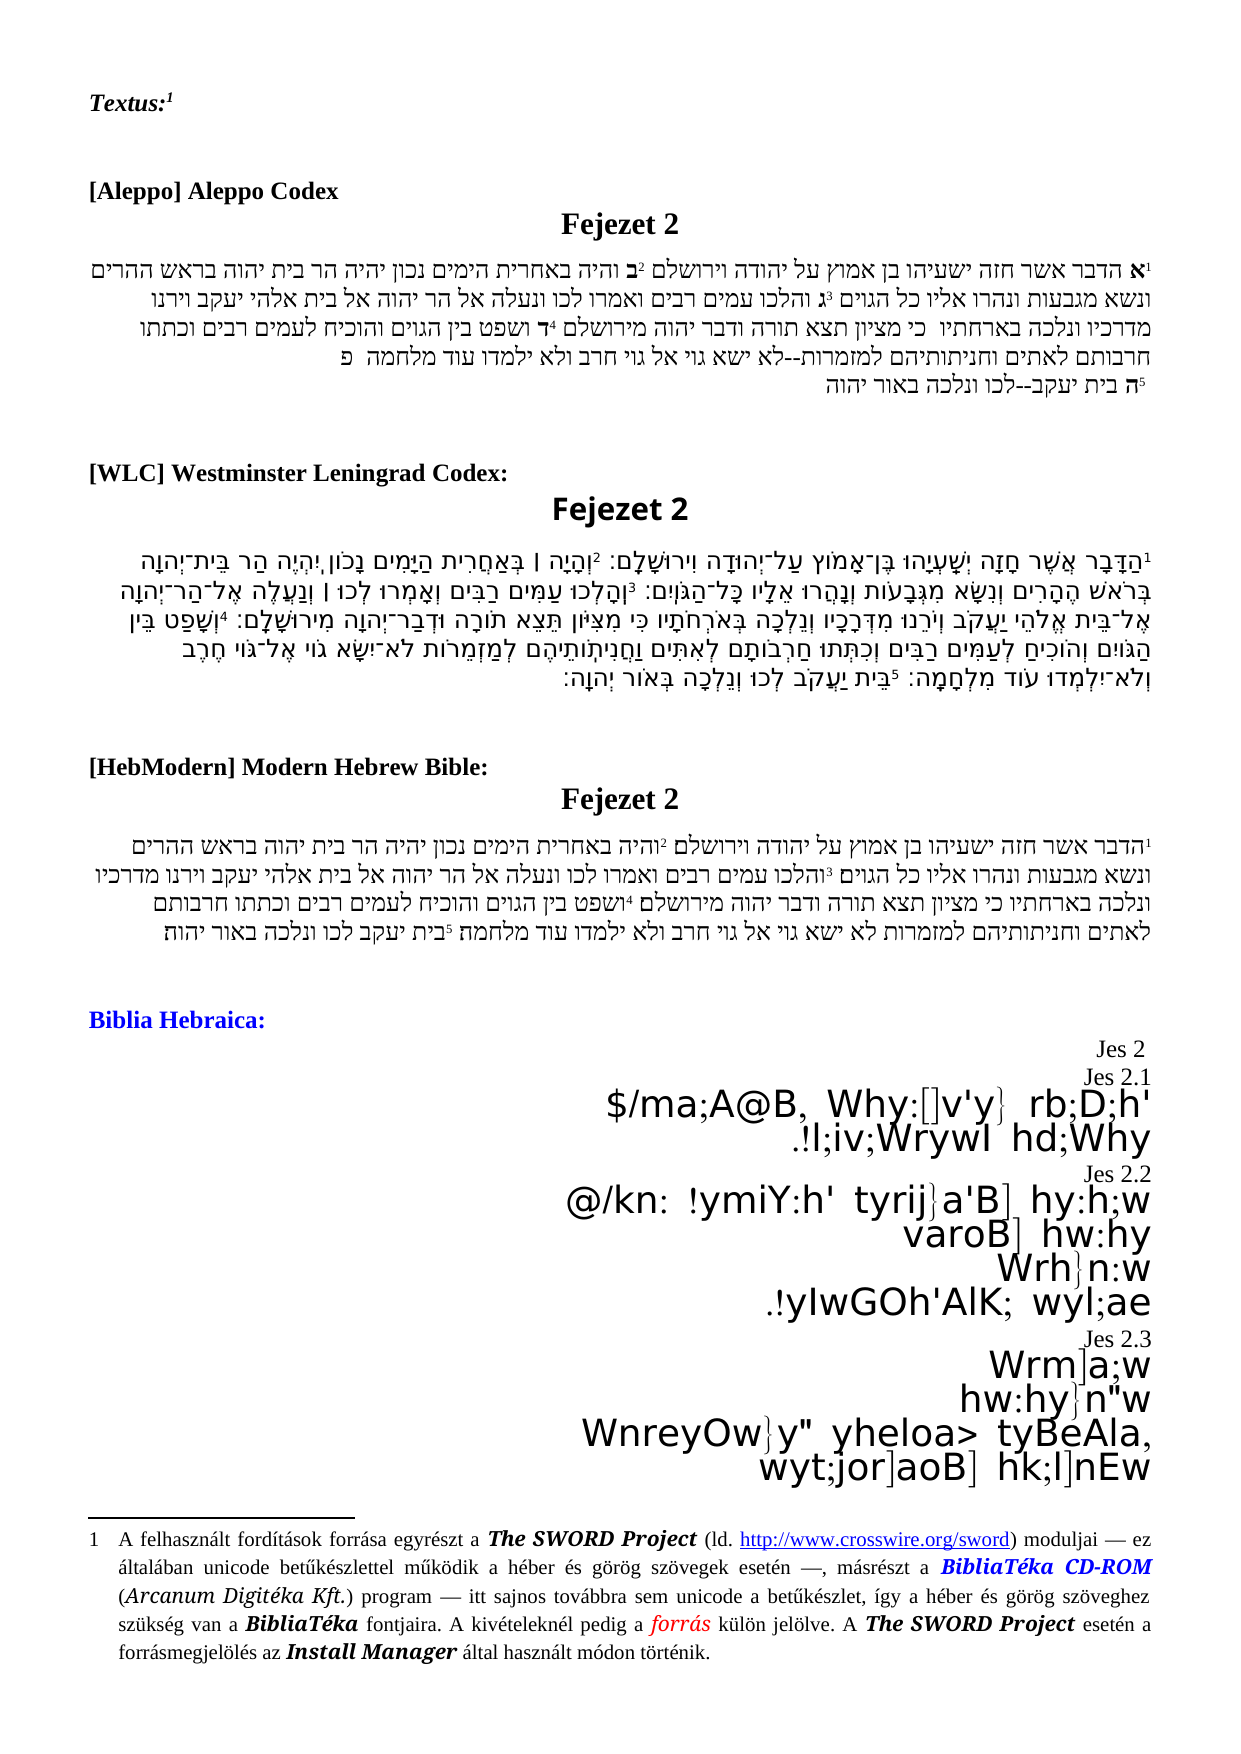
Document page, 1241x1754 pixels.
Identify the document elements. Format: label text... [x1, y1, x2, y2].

text @/kn: !ymiY:h' tyrij}a'B] hy:h;w [88, 1188, 1007, 1222]
text Textus: [88, 88, 1152, 117]
text Fejezet 2 [88, 781, 1152, 816]
text [WLC] Westminster Leningrad Codex: [88, 458, 1152, 487]
text Jes 2 [88, 1034, 1152, 1062]
text 1הדבר אשר חזה ישעיהו בן אמוץ על יהודה וירושלם׃ 2והיה באחרית הימים נכון יהיה הר בית יהוה בראש ההרים ונשא מגבעות ונהרו אליו כל הגוים׃ 3והלכו עמים רבים ואמרו לכו ונעלה אל הר יהוה אל בית אלהי יעקב וירנו מדרכיו ונלכה בארחתיו כי מציון תצא תורה ודבר יהוה מירושלם׃ 4ושפט בין הגוים והוכיח לעמים רבים וכתתו חרבותם לאתים וחניתותיהם למזמרות לא ישא גוי אל גוי חרב ולא ילמדו עוד מלחמה׃ 5בית יעקב לכו ונלכה באור יהוה׃ [88, 831, 1152, 946]
text [HebModern] Modern Hebrew Bible: [88, 752, 1152, 781]
text 1א הדבר אשר חזה ישעיהו בן אמוץ על יהודה וירושלם 2ב והיה באחרית הימים נכון יהיה הר בית יהוה בראש ההרים ונשא מגבעות ונהרו אליו כל הגוים 3ג והלכו עמים רבים ואמרו לכו ונעלה אל הר יהוה אל בית אלהי יעקב וירנו מדרכיו ונלכה בארחתיו כי מציון תצא תורה ודבר יהוה מירושלם 4ד ושפט בין הגוים והוכיח לעמים רבים וכתתו חרבותם לאתים וחניתותיהם למזמרות--לא ישא גוי אל גוי חרב ולא ילמדו עוד מלחמה פ 5ה בית יעקב--לכו ונלכה באור יהוה [88, 255, 1152, 399]
text WnreyOw}y" yheloa> tyBeAla, [88, 1420, 1152, 1454]
text wyt;jor]aoB] hk;l]nEw [88, 1454, 1152, 1488]
text Biblia Hebraica: [88, 1005, 1152, 1034]
text Wrm]a;w [88, 1352, 1152, 1386]
text Fejezet 2 [88, 205, 1152, 241]
text varoB] hw:hy [1017, 1222, 1152, 1256]
text .!yIwGOh'AlK; wyl;ae [88, 1290, 1152, 1324]
text $/ma;A@B, Why:[]v'y} rb;D;h' [88, 1091, 1152, 1125]
text Fejezet 2 [88, 487, 1152, 529]
text A felhasznált fordítások forrása egyrészt a The SWORD Project (ld. http://www.crosswire.org/sword) moduljai — ez általában unicode betűkészlettel működik a héber és görög szövegek esetén —, másrészt a BibliaTéka CD-ROM (Arcanum Digitéka Kft.) program — itt sajnos továbbra sem unicode a betűkészlet, így a héber és görög szöveghez szükség van a BibliaTéka fontjaira. A kivételeknél pedig a forrás külön jelölve. A The SWORD Project esetén a forrásmegjelölés az Install Manager által használt módon történik. [88, 1524, 1152, 1665]
text [Aleppo] Aleppo Codex [88, 176, 1152, 205]
text Jes 2.3 [88, 1324, 1152, 1352]
text Jes 2.1 [88, 1062, 1152, 1091]
text Wrh}n:w [88, 1256, 1152, 1290]
text Jes 2.2 [88, 1159, 1152, 1188]
text 1הַדָּבָר אֲשֶׁר חָזָה יְשַֽׁעְיָהוּ בֶּן־אָמֹוץ עַל־יְהוּדָה וִירוּשָׁלִָֽם׃ 2וְהָיָה ׀ בְּאַחֲרִית הַיָּמִים נָכֹון יִֽהְיֶה הַר בֵּית־יְהוָה בְּרֹאשׁ הֶהָרִים וְנִשָּׂא מִגְּבָעֹות וְנָהֲרוּ אֵלָיו כָּל־הַגֹּויִֽם׃ 3וְֽהָלְכוּ עַמִּים רַבִּים וְאָמְרוּ לְכוּ ׀ וְנַעֲלֶה אֶל־הַר־יְהוָה אֶל־בֵּית אֱלֹהֵי יַעֲקֹב וְיֹרֵנוּ מִדְּרָכָיו וְנֵלְכָה בְּאֹרְחֹתָיו כִּי מִצִּיֹּון תֵּצֵא תֹורָה וּדְבַר־יְהוָה מִירוּשָׁלִָֽם׃ 4וְשָׁפַט בֵּין הַגֹּויִם וְהֹוכִיחַ לְעַמִּים רַבִּים וְכִתְּתוּ חַרְבֹותָם לְאִתִּים וַחֲנִיתֹֽותֵיהֶם לְמַזְמֵרֹות לֹא־יִשָּׂא גֹוי אֶל־גֹּוי חֶרֶב וְלֹא־יִלְמְדוּ עֹוד מִלְחָמָֽה׃ 5בֵּית יַעֲקֹב לְכוּ וְנֵלְכָה בְּאֹור יְהוָֽה׃ [88, 547, 1152, 693]
text varoB] hw:hy [88, 1222, 1017, 1256]
text hw:hy}n"w [88, 1386, 1152, 1420]
text @/kn: !ymiY:h' tyrij}a'B] hy:h;w [1003, 1188, 1152, 1222]
text .!l;iv;WrywI hd;Why [88, 1125, 1152, 1159]
